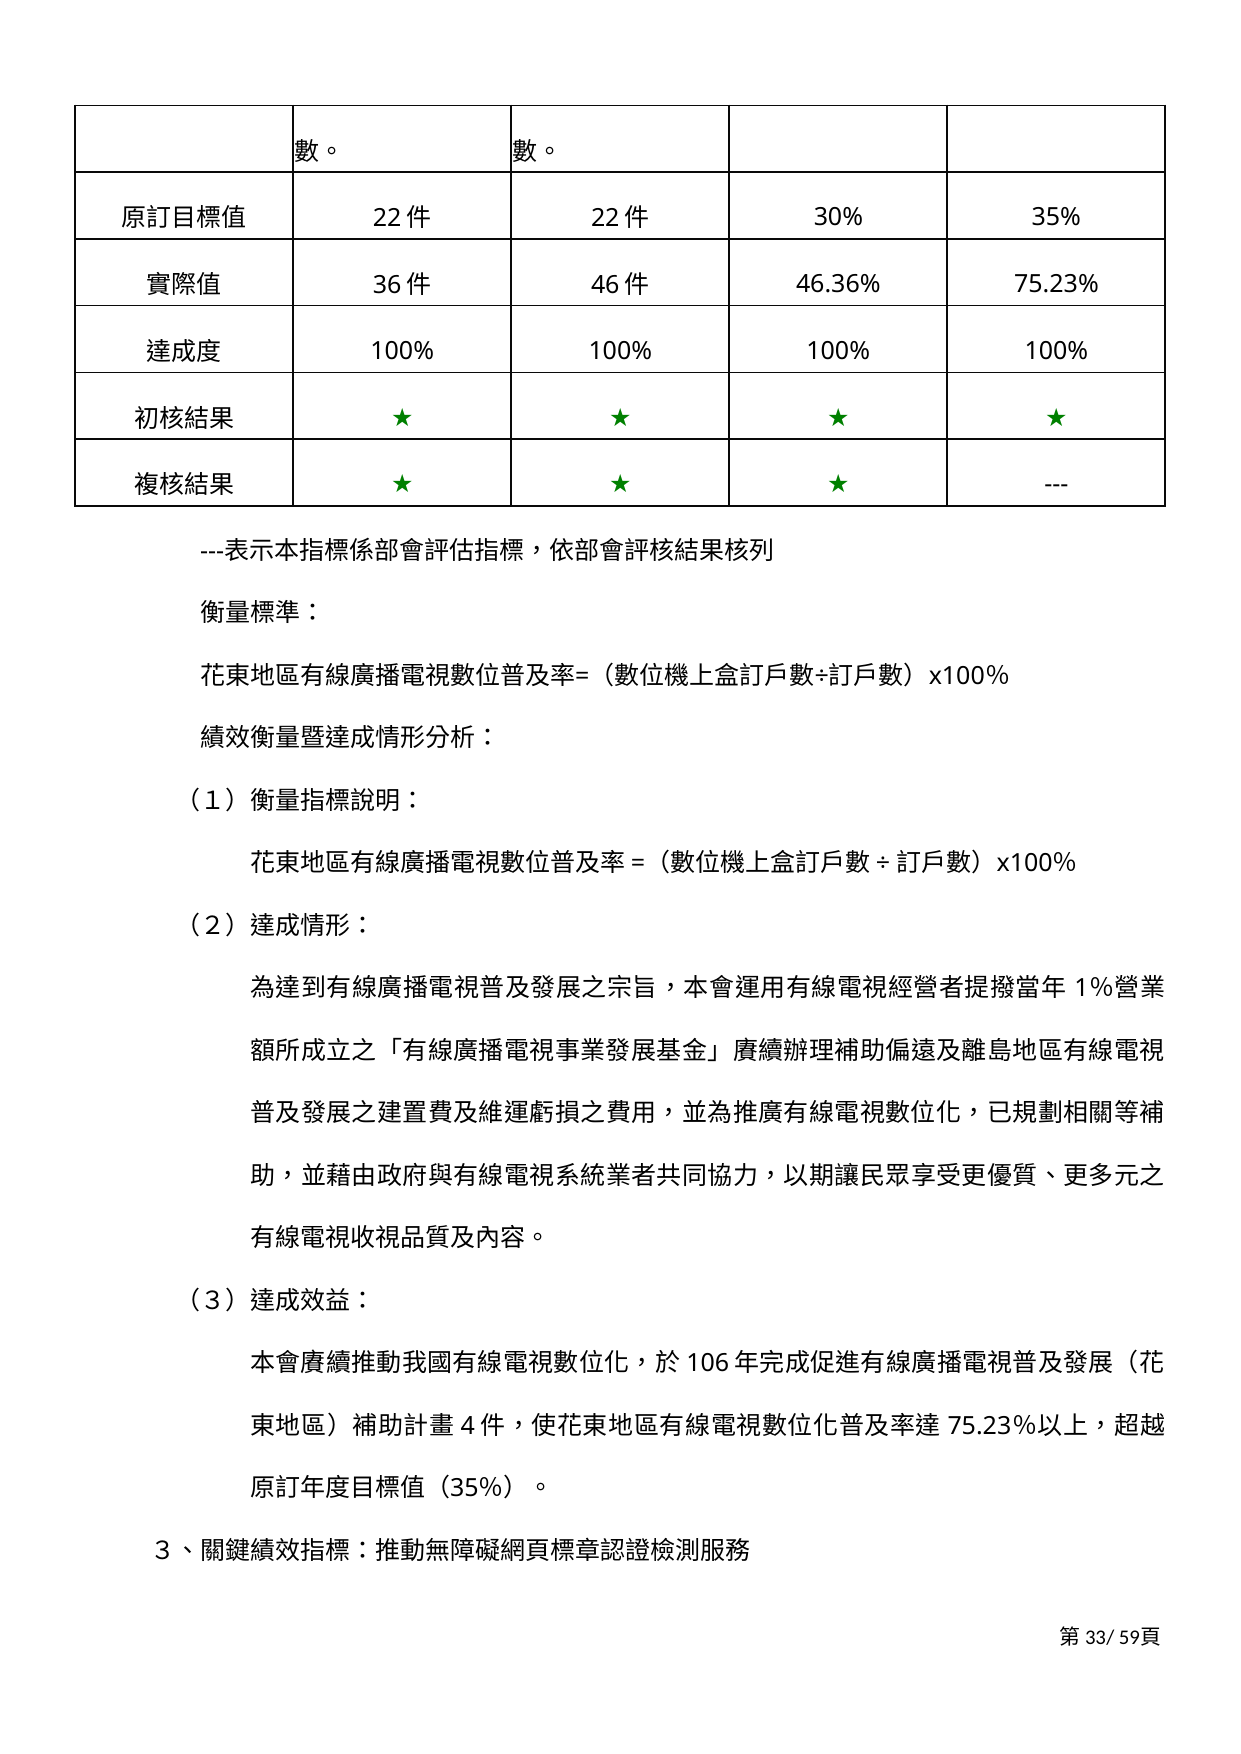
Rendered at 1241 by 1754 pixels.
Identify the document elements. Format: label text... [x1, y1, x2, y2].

table_cell 數。 [512, 106, 728, 171]
table_cell 複核結果 [76, 440, 292, 505]
table_cell [948, 106, 1164, 171]
table_cell 實際值 [76, 240, 292, 305]
text 花東地區有線廣播電視數位普及率=（數位機上盒訂戶數÷訂戶數）x100％ [200, 632, 1165, 694]
text （３）達成效益： [175, 1257, 1165, 1319]
table_cell 46.36% [730, 240, 946, 305]
table_cell ​36件 [294, 240, 510, 305]
table_cell 達成度 [76, 306, 292, 372]
text 為達到有線廣播電視普及發展之宗旨，本會運用有線電視經營者提撥當年1％營業額所成立之「有線廣播電視事業發展基金」賡續辦理補助偏遠及離島地區有線電視普及發展之建置費及維運虧損之費用，並為推廣有線電視數位化，已規劃相關等補助，並藉由政府與有線電視系統業者共同協力，以期讓民眾享受更優質、更多元之有線電視收視品質及內容。 [250, 944, 1165, 1257]
text （２）達成情形： [175, 882, 1165, 944]
table_cell 數。 [294, 106, 510, 171]
table_cell ★ [512, 373, 728, 438]
table_cell ​46件 [512, 240, 728, 305]
table_cell ★ [948, 373, 1164, 438]
table_cell ​22件 [512, 173, 728, 238]
table_cell 100% [730, 306, 946, 372]
table_cell ​30% [730, 173, 946, 238]
table_cell 原訂目標值 [76, 173, 292, 238]
table_cell 75.23% [948, 240, 1164, 305]
table_cell 100% [294, 306, 510, 372]
text 績效衡量暨達成情形分析： [200, 694, 1165, 757]
table_cell ​35% [948, 173, 1164, 238]
text （１）衡量指標說明： [175, 757, 1165, 819]
text ---表示本指標係部會評估指標，依部會評核結果核列 [200, 507, 1165, 569]
table_cell [730, 106, 946, 171]
text ３、關鍵績效指標：推動無障礙網頁標章認證檢測服務 [150, 1507, 1165, 1569]
table_cell ​22件 [294, 173, 510, 238]
table_cell ★ [294, 440, 510, 505]
table_cell [76, 106, 292, 171]
table_cell --- [948, 440, 1164, 505]
table_cell ★ [730, 440, 946, 505]
table_cell 100% [512, 306, 728, 372]
table_cell ★ [294, 373, 510, 438]
table_cell ★ [512, 440, 728, 505]
table_cell 100% [948, 306, 1164, 372]
text 衡量標準： [200, 569, 1165, 632]
table_cell 初核結果 [76, 373, 292, 438]
table_cell ★ [730, 373, 946, 438]
text 本會賡續推動我國有線電視數位化，於106年完成促進有線廣播電視普及發展（花東地區）補助計畫4件，使花東地區有線電視數位化普及率達75.23％以上，超越原訂年度目標值（35％）。 [250, 1319, 1165, 1507]
text 花東地區有線廣播電視數位普及率 =（數位機上盒訂戶數 ÷ 訂戶數）x100％ [250, 819, 1165, 882]
